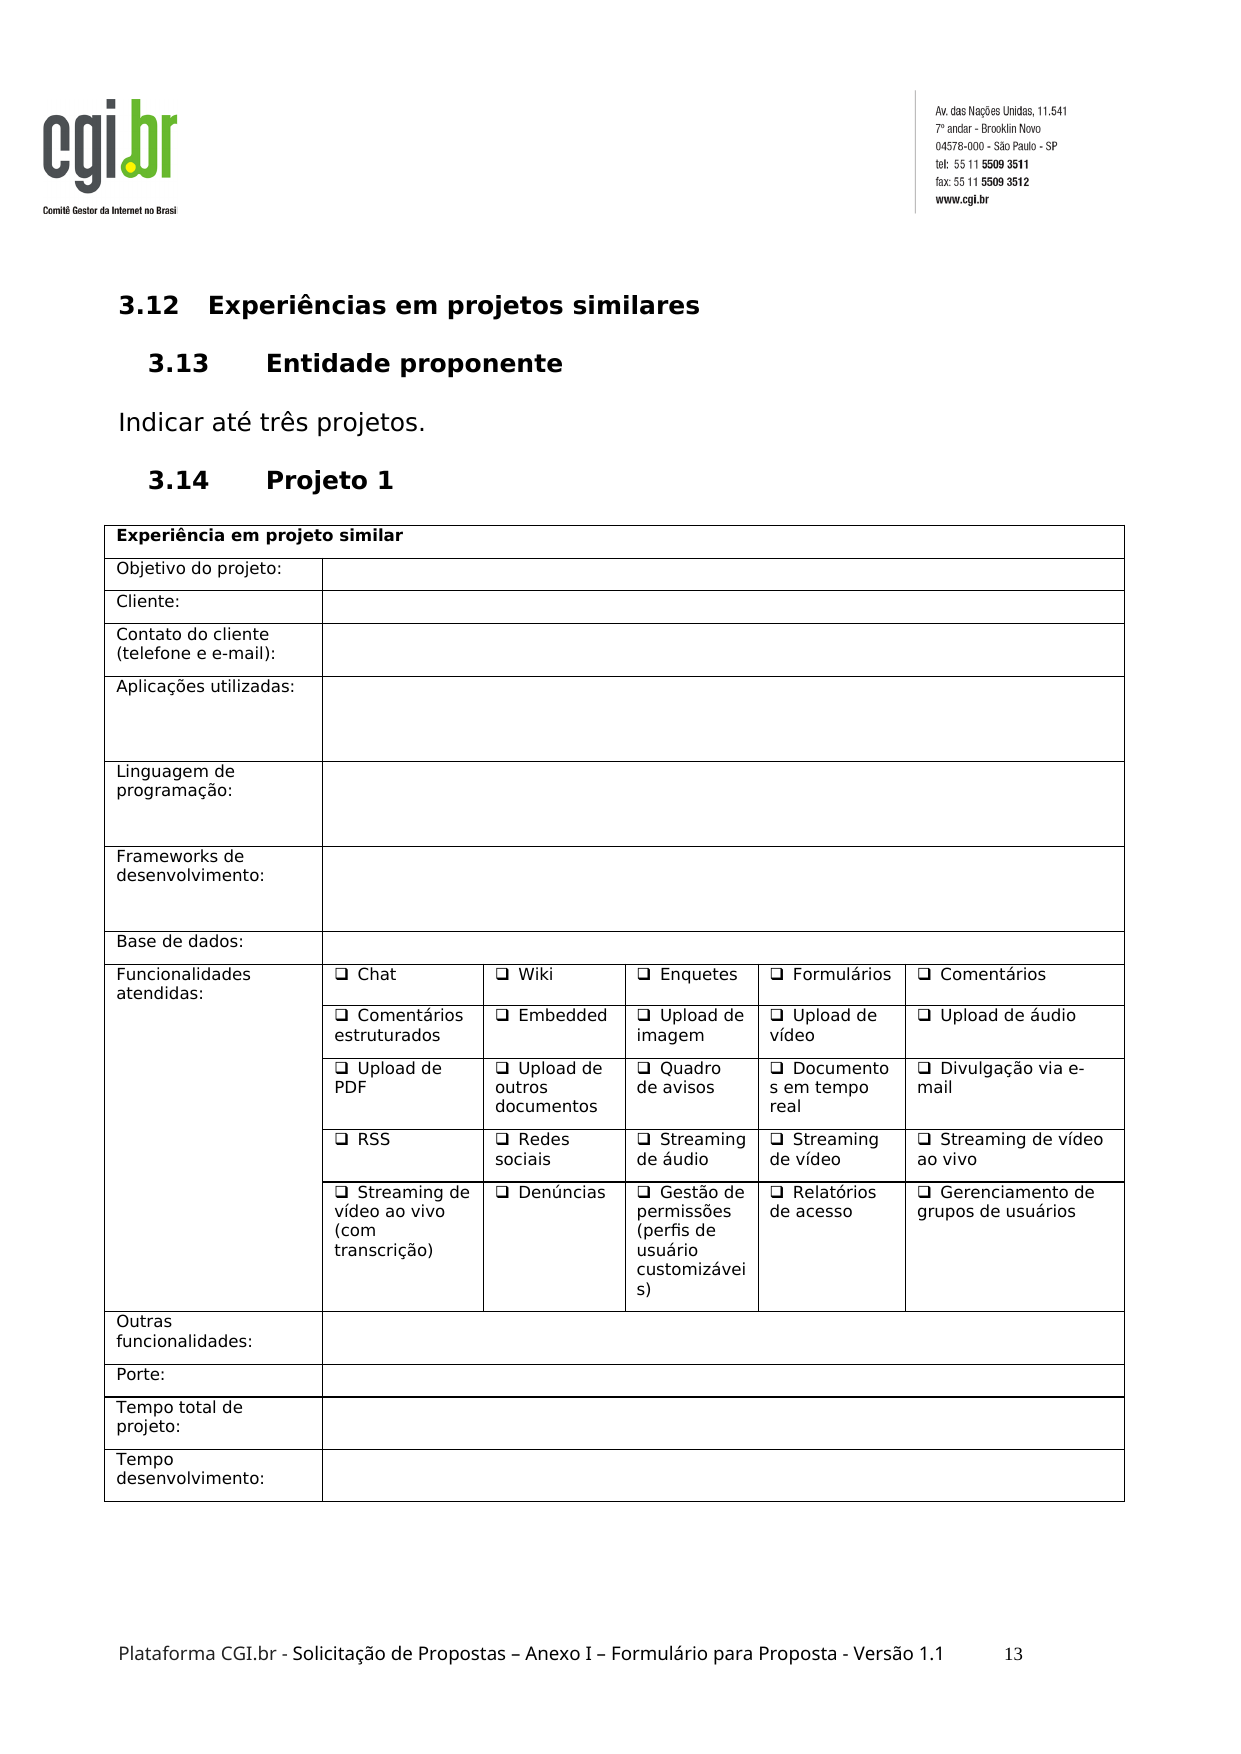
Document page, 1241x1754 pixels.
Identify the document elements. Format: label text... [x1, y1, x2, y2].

table_cell [323, 1312, 1124, 1363]
table_cell Enquetes [626, 965, 758, 1005]
table_header Experiência em projeto similar [105, 526, 1124, 557]
table_cell Wiki [484, 965, 625, 1005]
table_cell [323, 1450, 1124, 1501]
picture [913, 89, 1068, 215]
table_cell Upload de áudio [906, 1006, 1124, 1057]
table_cell Upload de vídeo [759, 1006, 905, 1057]
table_cell Gerenciamento de grupos de usuários [906, 1183, 1124, 1311]
table_cell Comentários estruturados [323, 1006, 483, 1057]
table_cell Streaming de áudio [626, 1130, 758, 1181]
table_cell Quadro de avisos [626, 1059, 758, 1129]
table_cell Divulgação via e-mail [906, 1059, 1124, 1129]
table_cell [323, 677, 1124, 761]
table_cell [323, 1365, 1124, 1396]
table_cell Objetivo do projeto: [105, 559, 322, 590]
table_cell [323, 762, 1124, 846]
table_cell [323, 624, 1124, 676]
picture [43, 99, 178, 214]
table_cell Documentos em tempo real [759, 1059, 905, 1129]
table_cell Cliente: [105, 591, 322, 623]
table_cell [323, 559, 1124, 590]
table_cell Streaming de vídeo ao vivo (com transcrição) [323, 1183, 483, 1311]
table_cell Upload de imagem [626, 1006, 758, 1057]
table_cell Embedded [484, 1006, 625, 1057]
table_cell Contato do cliente (telefone e e-mail): [105, 624, 322, 676]
table_cell Streaming de vídeo [759, 1130, 905, 1181]
table_cell Tempo total de projeto: [105, 1398, 322, 1449]
subtitle Experiências em projetos similares [118, 291, 1122, 320]
table_cell Chat [323, 965, 483, 1005]
table_cell [323, 591, 1124, 623]
table_cell [323, 932, 1124, 963]
table_cell Outras funcionalidades: [105, 1312, 322, 1363]
table_cell Frameworks de desenvolvimento: [105, 847, 322, 931]
table_cell Streaming de vídeo ao vivo [906, 1130, 1124, 1181]
table_cell Aplicações utilizadas: [105, 677, 322, 761]
table_cell Porte: [105, 1365, 322, 1396]
table_cell Base de dados: [105, 932, 322, 963]
subtitle Projeto 1 [148, 466, 1122, 495]
table_cell [323, 1398, 1124, 1449]
table_cell Funcionalidades atendidas: [105, 965, 322, 1311]
subtitle Entidade proponente [148, 349, 1122, 379]
table_cell Redes sociais [484, 1130, 625, 1181]
table_cell Comentários [906, 965, 1124, 1005]
table_cell Relatórios de acesso [759, 1183, 905, 1311]
table_cell Denúncias [484, 1183, 625, 1311]
text Indicar até três projetos. [118, 408, 1122, 437]
table_cell Tempo desenvolvimento: [105, 1450, 322, 1501]
table_cell Gestão de permissões (perfis de usuário customizáveis) [626, 1183, 758, 1311]
table_cell Upload de PDF [323, 1059, 483, 1129]
table_cell Upload de outros documentos [484, 1059, 625, 1129]
table_cell RSS [323, 1130, 483, 1181]
table_cell Formulários [759, 965, 905, 1005]
table_cell [323, 847, 1124, 931]
table_cell Linguagem de programação: [105, 762, 322, 846]
